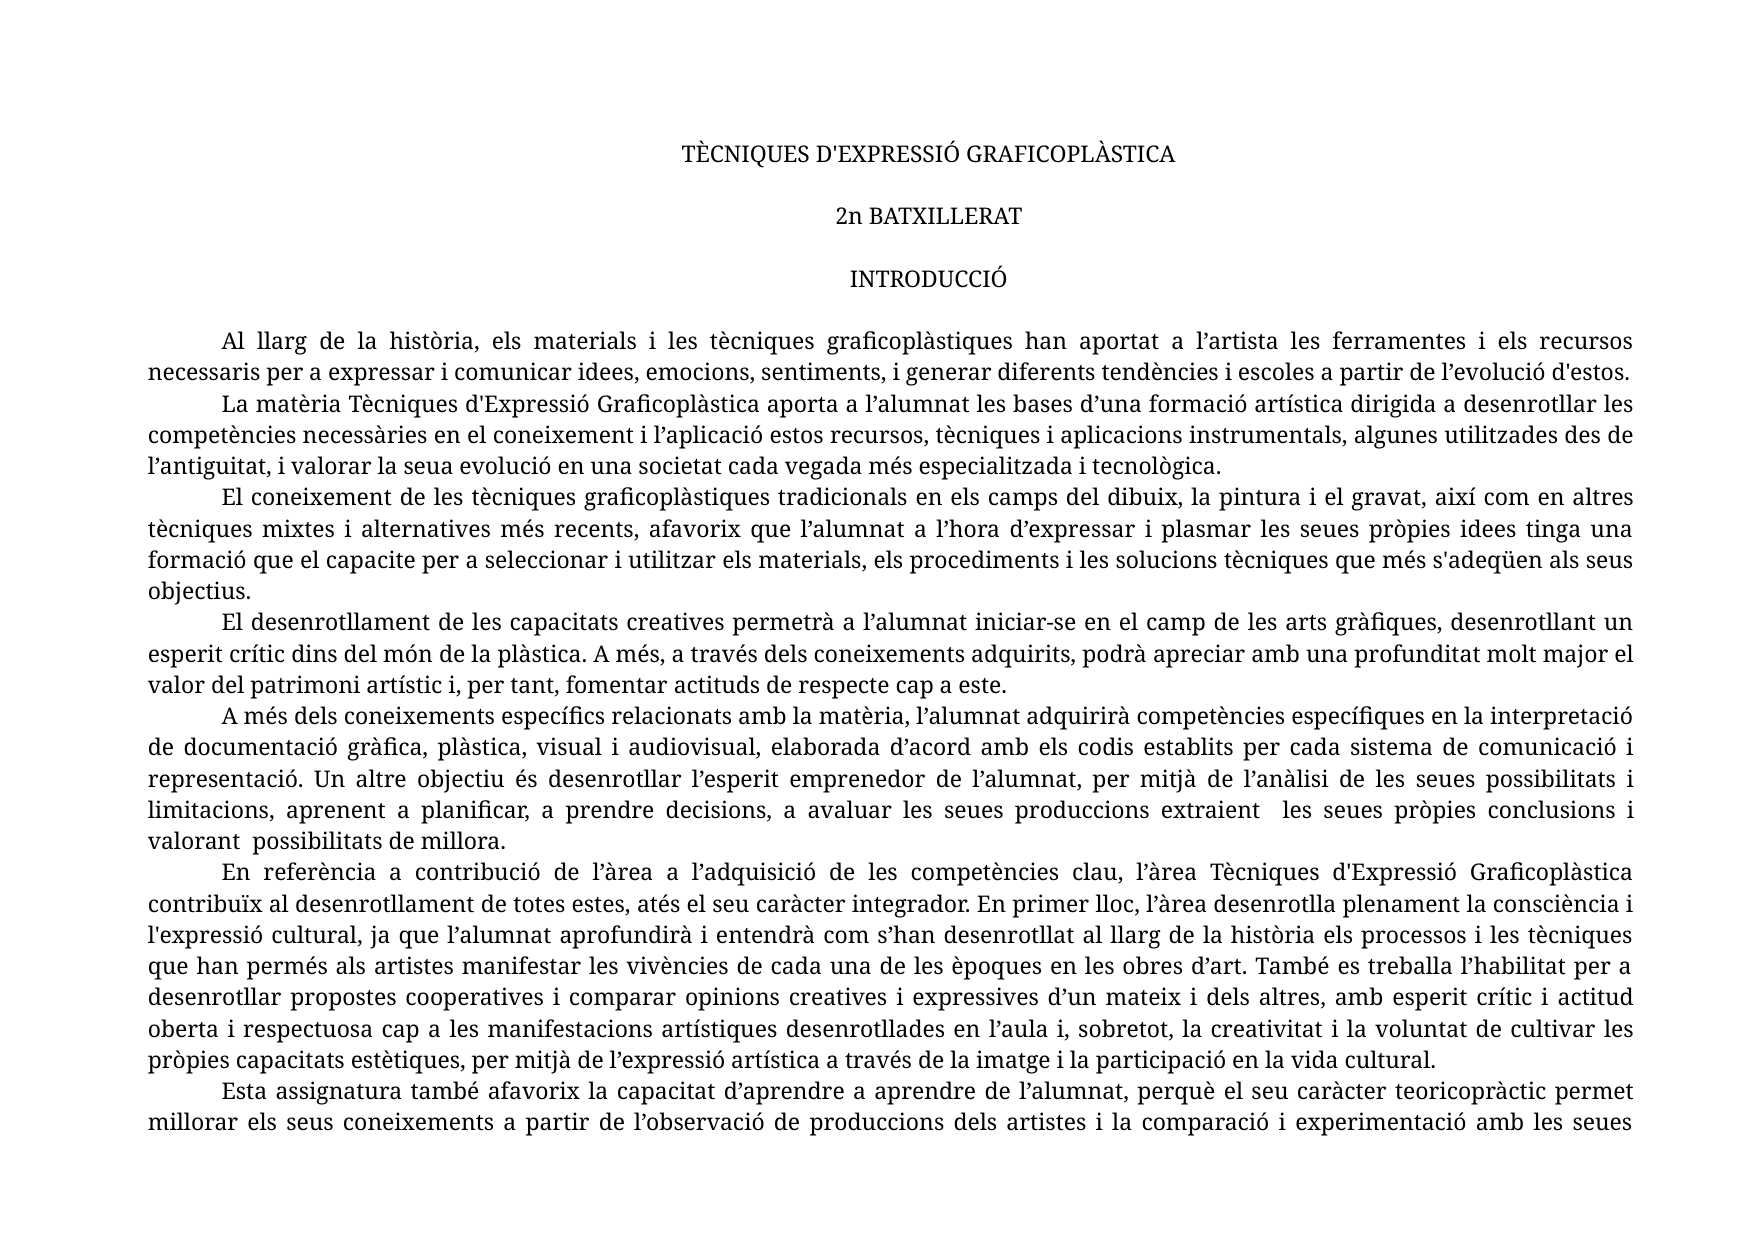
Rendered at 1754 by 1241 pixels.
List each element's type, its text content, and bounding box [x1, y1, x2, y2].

text El coneixement de les tècniques graficoplàstiques tradicionals en els camps del dibuix, la pintura i el gravat, així com en altres tècniques mixtes i alternatives més recents, afavorix que l’alumnat a l’hora d’expressar i plasmar les seues pròpies idees tinga una formació que el capacite per a seleccionar i utilitzar els materials, els procediments i les solucions tècniques que més s'adeqüen als seus objectius. [148, 481, 1636, 606]
text 2n batxillerat [148, 200, 1636, 231]
text El desenrotllament de les capacitats creatives permetrà a l’alumnat iniciar-se en el camp de les arts gràfiques, desenrotllant un esperit crític dins del món de la plàstica. A més, a través dels coneixements adquirits, podrà apreciar amb una profunditat molt major el valor del patrimoni artístic i, per tant, fomentar actituds de respecte cap a este. [148, 606, 1636, 700]
text En referència a contribució de l’àrea a l’adquisició de les competències clau, l’àrea Tècniques d'Expressió Graficoplàstica contribuïx al desenrotllament de totes estes, atés el seu caràcter integrador. En primer lloc, l’àrea desenrotlla plenament la consciència i l'expressió cultural, ja que l’alumnat aprofundirà i entendrà com s’han desenrotllat al llarg de la història els processos i les tècniques que han permés als artistes manifestar les vivències de cada una de les èpoques en les obres d’art. També es treballa l’habilitat per a desenrotllar propostes cooperatives i comparar opinions creatives i expressives d’un mateix i dels altres, amb esperit crític i actitud oberta i respectuosa cap a les manifestacions artístiques desenrotllades en l’aula i, sobretot, la creativitat i la voluntat de cultivar les pròpies capacitats estètiques, per mitjà de l’expressió artística a través de la imatge i la participació en la vida cultural. [148, 856, 1636, 1075]
text Esta assignatura també afavorix la capacitat d’aprendre a aprendre de l’alumnat, perquè el seu caràcter teoricopràctic permet millorar els seus coneixements a partir de l’observació de produccions dels artistes i la comparació i experimentació amb les seues [148, 1075, 1636, 1137]
text Al llarg de la història, els materials i les tècniques graficoplàstiques han aportat a l’artista les ferramentes i els recursos necessaris per a expressar i comunicar idees, emocions, sentiments, i generar diferents tendències i escoles a partir de l’evolució d'estos. [148, 325, 1636, 387]
text Tècniques d'expressió graficoplàstica [148, 137, 1636, 169]
text La matèria Tècniques d'Expressió Graficoplàstica aporta a l’alumnat les bases d’una formació artística dirigida a desenrotllar les competències necessàries en el coneixement i l’aplicació estos recursos, tècniques i aplicacions instrumentals, algunes utilitzades des de l’antiguitat, i valorar la seua evolució en una societat cada vegada més especialitzada i tecnològica. [148, 387, 1636, 481]
text A més dels coneixements específics relacionats amb la matèria, l’alumnat adquirirà competències específiques en la interpretació de documentació gràfica, plàstica, visual i audiovisual, elaborada d’acord amb els codis establits per cada sistema de comunicació i representació. Un altre objectiu és desenrotllar l’esperit emprenedor de l’alumnat, per mitjà de l’anàlisi de les seues possibilitats i limitacions, aprenent a planificar, a prendre decisions, a avaluar les seues produccions extraient les seues pròpies conclusions i valorant possibilitats de millora. [148, 700, 1636, 856]
text Introducció [148, 262, 1636, 294]
